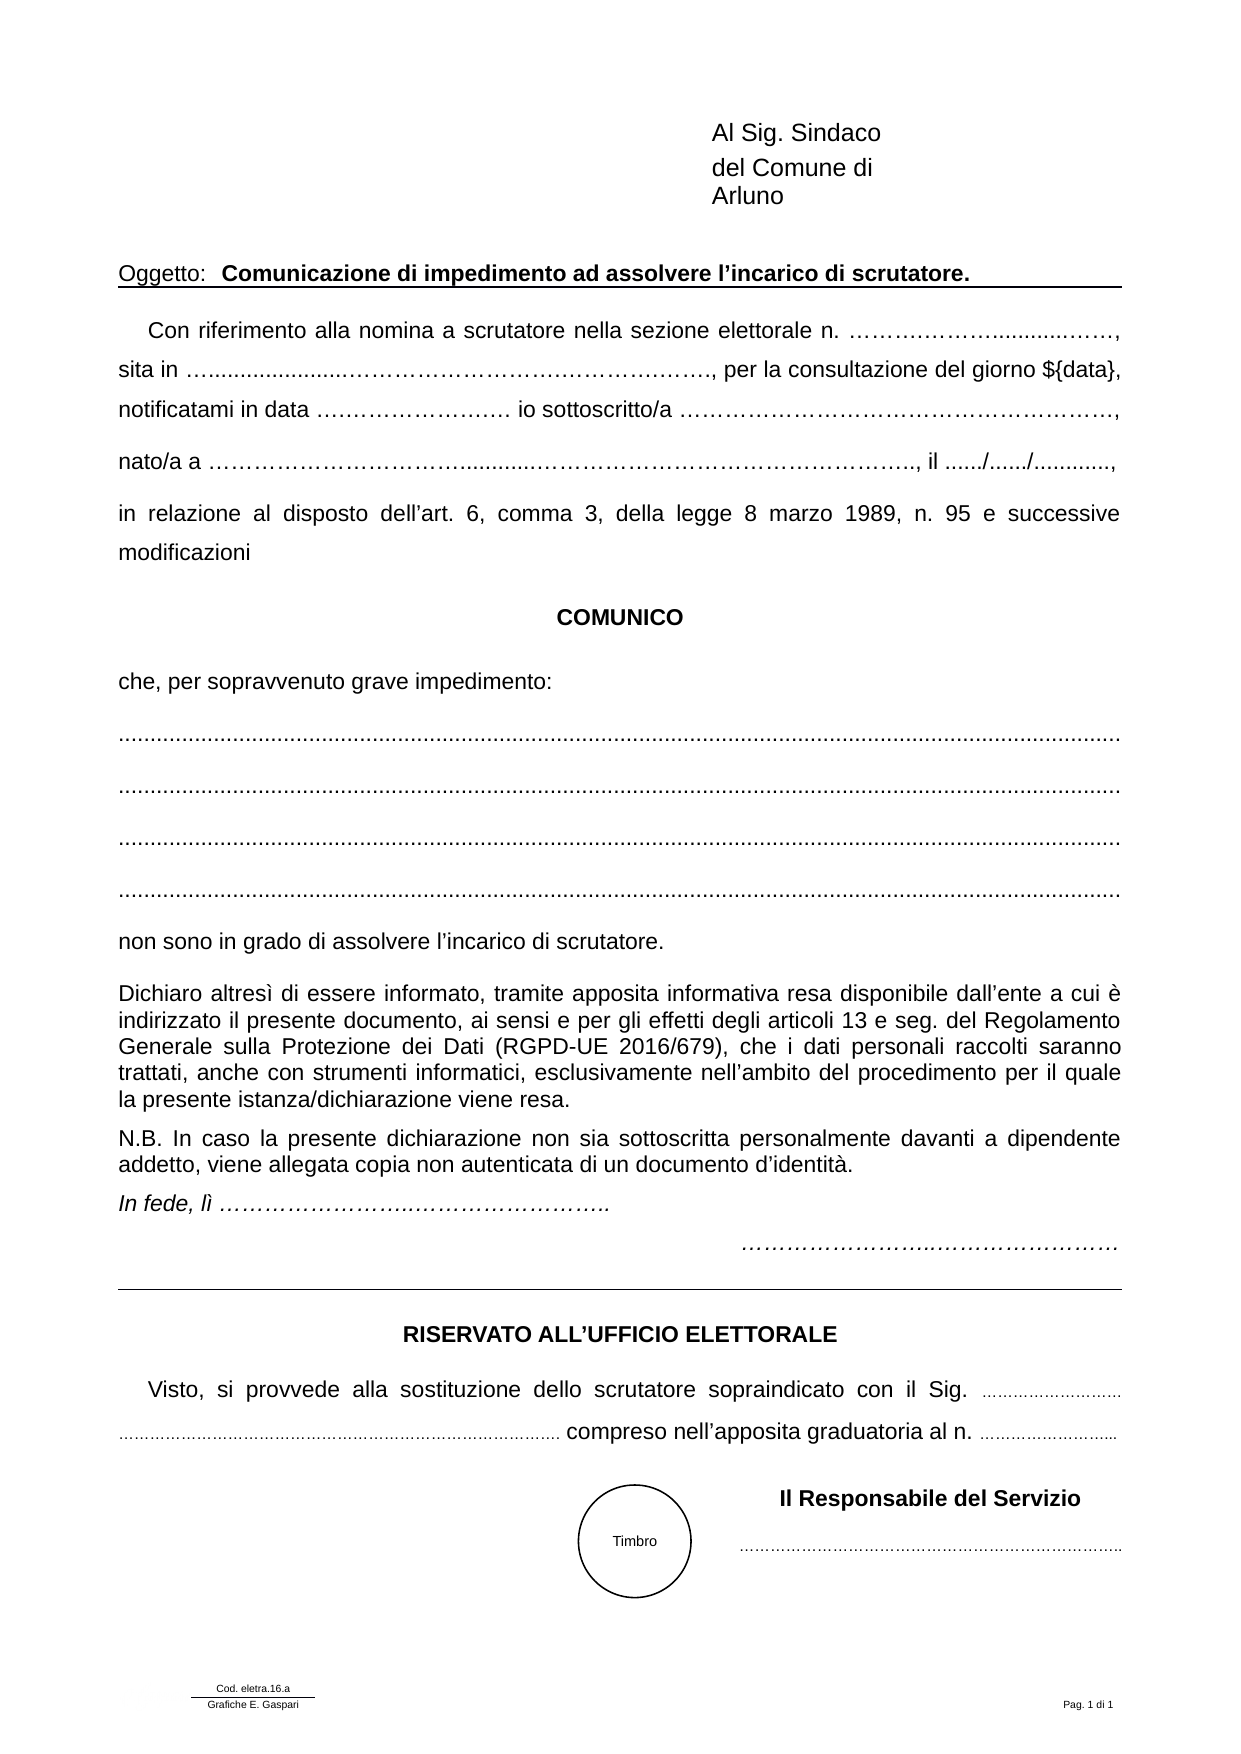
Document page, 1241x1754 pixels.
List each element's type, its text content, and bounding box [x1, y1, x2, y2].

text Timbro [610, 1533, 659, 1550]
text non sono in grado di assolvere l’incarico di scrutatore. [118, 928, 1122, 954]
text del Comune di [712, 153, 1122, 181]
text Visto, si provvede alla sostituzione dello scrutatore sopraindicato con il Sig. ……………………… …………………………………………………………………………. compreso nell’apposita graduatoria al n. ……………………... [118, 1373, 1122, 1444]
text RISERVATO ALL’UFFICIO ELETTORALE [118, 1318, 1122, 1347]
text in relazione al disposto dell’art. 6, comma 3, della legge 8 marzo 1989, n. 95 e successive modificazioni [118, 500, 1122, 566]
text COMUNICO [118, 604, 1122, 630]
text ……………………………………………………………….. [738, 1537, 1122, 1554]
text Oggetto: Comunicazione di impedimento ad assolvere l’incarico di scrutatore. [118, 260, 1122, 286]
text Arluno [712, 181, 1122, 210]
text Il Responsabile del Servizio [738, 1485, 1122, 1512]
text nato/a a ……………………………............………………………………………….., il ....../....../............, [118, 448, 1122, 474]
text che, per sopravvenuto grave impedimento: [118, 668, 1122, 695]
text ……………………..…………………… [738, 1228, 1122, 1255]
text Al Sig. Sindaco [712, 118, 1122, 147]
text In fede, lì ……………………..…………………….. [118, 1190, 1122, 1216]
text N.B. In caso la presente dichiarazione non sia sottoscritta personalmente davanti a dipendente addetto, viene allegata copia non autenticata di un documento d’identità. [118, 1124, 1122, 1177]
text Dichiaro altresì di essere informato, tramite apposita informativa resa disponibile dall’ente a cui è indirizzato il presente documento, ai sensi e per gli effetti degli articoli 13 e seg. del Regolamento Generale sulla Protezione dei Dati (RGPD-UE 2016/679), che i dati personali raccolti saranno trattati, anche con strumenti informatici, esclusivamente nell’ambito del procedimento per il quale la presente istanza/dichiarazione viene resa. [118, 980, 1122, 1112]
text Con riferimento alla nomina a scrutatore nella sezione elettorale n. ……….………............……, sita in …......................……………………….………….……., per la consultazione del giorno ${data}, notificatami in data ….……………….… io sottoscritto/a …………………………………………………, [118, 317, 1122, 422]
